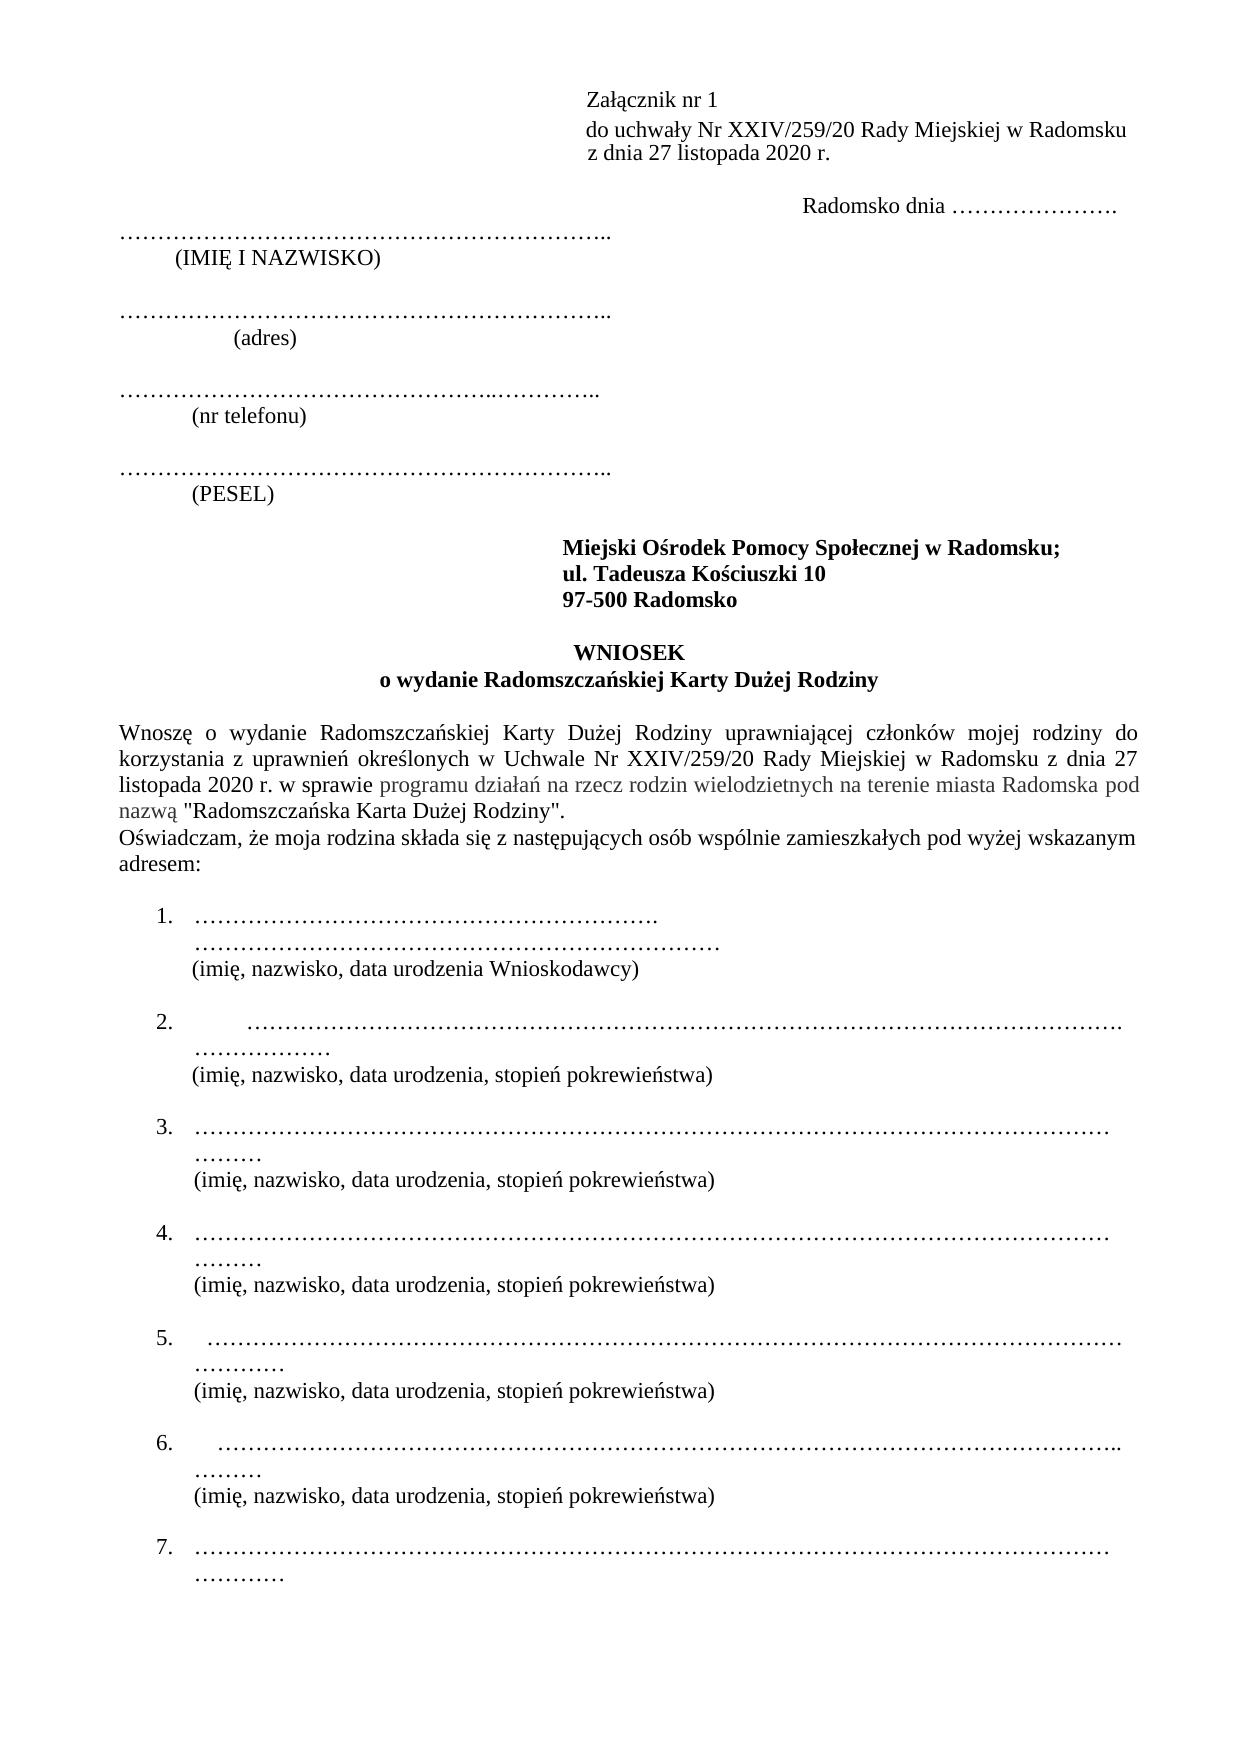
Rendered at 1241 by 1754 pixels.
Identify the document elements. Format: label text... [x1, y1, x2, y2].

text ……… [194, 1245, 1152, 1271]
text (imię, nazwisko, data urodzenia, stopień pokrewieństwa) [194, 1166, 1152, 1192]
text Radomsko dnia …………………. [802, 192, 1152, 218]
text do uchwały Nr XXIV/259/20 Rady Miejskiej w Radomsku z dnia 27 listopada 2020 r. [586, 118, 1150, 165]
list ………………………………………………………………………………………………………… [156, 1113, 1152, 1139]
text …………………………………………..………….. [119, 376, 1152, 403]
text ……… [194, 1139, 1152, 1166]
text ……………………………………………………….. [119, 454, 1152, 480]
text WNIOSEK [52, 639, 1206, 666]
text ……………………………………………………….. [119, 297, 1152, 323]
text ……………………………………………………….. [119, 218, 1152, 244]
text ul. Tadeusza Kościuszki 10 [562, 560, 1152, 587]
list ………………………………………………………………………………………………………… [156, 1324, 1152, 1351]
text (PESEL) [192, 480, 1152, 507]
text (IMIĘ I NAZWISKO) [175, 244, 1152, 271]
text 97-500 Radomsko [562, 587, 1152, 613]
list ……………………………………………………………………………………………………. [156, 1008, 1152, 1034]
text Załącznik nr 1 [52, 87, 1152, 113]
text …………………………………………………………… [194, 929, 1152, 955]
text (imię, nazwisko, data urodzenia Wnioskodawcy) [192, 955, 1152, 982]
text ………… [194, 1351, 1152, 1377]
text ……………… [194, 1034, 1152, 1061]
text Miejski Ośrodek Pomocy Społecznej w Radomsku; [562, 534, 1152, 560]
list ………………………………………………………………………………………………………… [156, 1533, 1152, 1560]
text o wydanie Radomszczańskiej Karty Dużej Rodziny [52, 666, 1206, 692]
text Oświadczam, że moja rodzina składa się z następujących osób wspólnie zamieszkałych pod wyżej wskazanym adresem: [119, 825, 1137, 876]
text (imię, nazwisko, data urodzenia, stopień pokrewieństwa) [194, 1482, 1152, 1508]
text ……… [194, 1456, 1152, 1482]
list ………………………………………………………………………………………………………… [156, 1218, 1152, 1245]
list ……………………………………………………. [156, 902, 1152, 929]
text (imię, nazwisko, data urodzenia, stopień pokrewieństwa) [192, 1061, 1152, 1087]
text Wnoszę o wydanie Radomszczańskiej Karty Dużej Rodziny uprawniającej członków mojej rodziny do korzystania z uprawnień określonych w Uchwale Nr XXIV/259/20 Rady Miejskiej w Radomsku z dnia 27 listopada 2020 r. w sprawie programu działań na rzecz rodzin wielodzietnych na terenie miasta Radomska pod nazwą "Radomszczańska Karta Dużej Rodziny". [119, 720, 1139, 823]
list ……………………………………………………………………………………………………….. [156, 1429, 1152, 1456]
text (adres) [233, 323, 1152, 350]
text (nr telefonu) [192, 403, 1152, 429]
text (imię, nazwisko, data urodzenia, stopień pokrewieństwa) [194, 1271, 1152, 1298]
text (imię, nazwisko, data urodzenia, stopień pokrewieństwa) [194, 1377, 1152, 1403]
text ………… [194, 1560, 1152, 1586]
